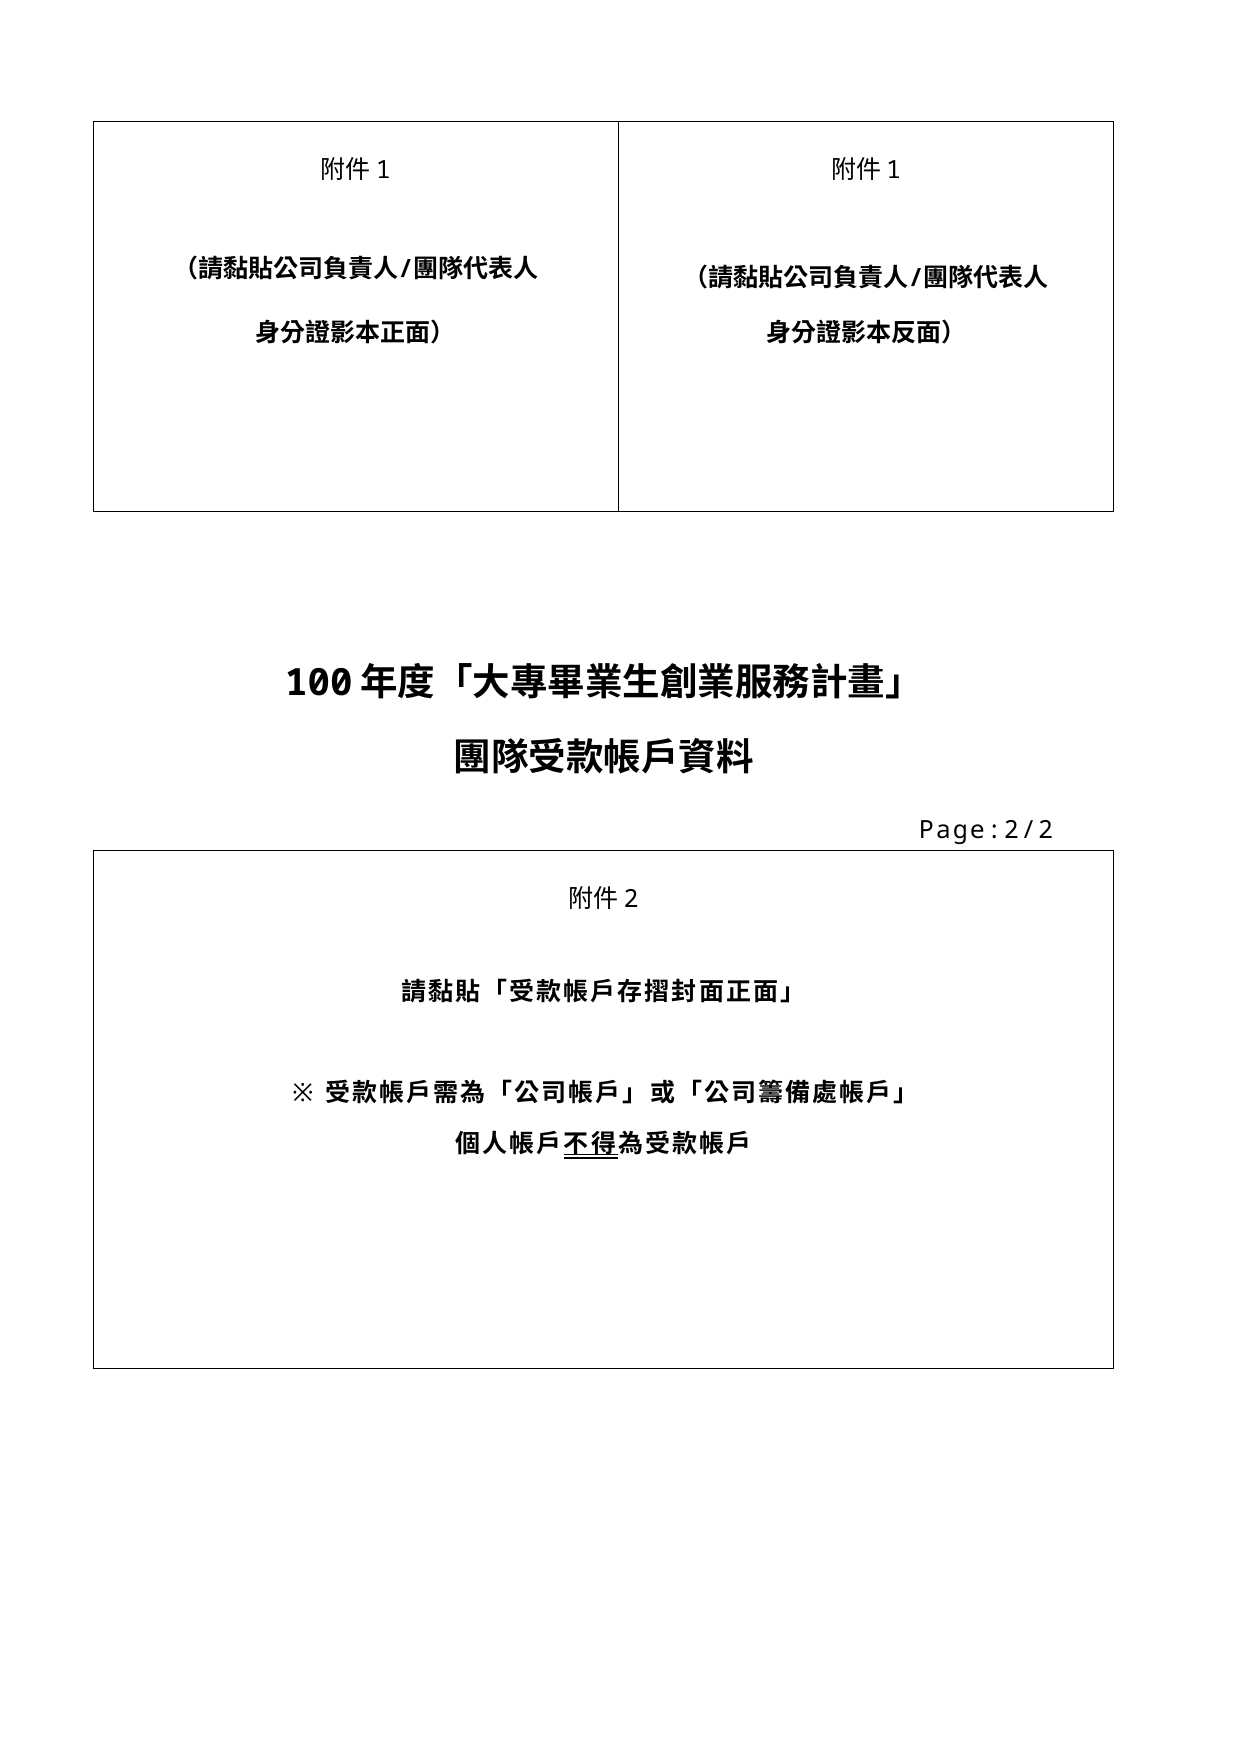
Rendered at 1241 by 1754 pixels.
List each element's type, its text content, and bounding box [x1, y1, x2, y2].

text 100年度「大專畢業生創業服務計畫」 [154, 637, 1053, 700]
table_cell 附件1 （請黏貼公司負責人/團隊代表人 身分證影本反面） [619, 122, 1113, 511]
text 團隊受款帳戶資料 [154, 712, 1053, 775]
text Page:2/2 [153, 787, 1053, 850]
table_header 附件2 請黏貼「受款帳戶存摺封面正面」 受款帳戶需為「公司帳戶」或「公司籌備處帳戶」 個人帳戶不得為受款帳戶 [94, 851, 1113, 1368]
table_cell 附件1 （請黏貼公司負責人/團隊代表人 身分證影本正面） [94, 122, 618, 511]
